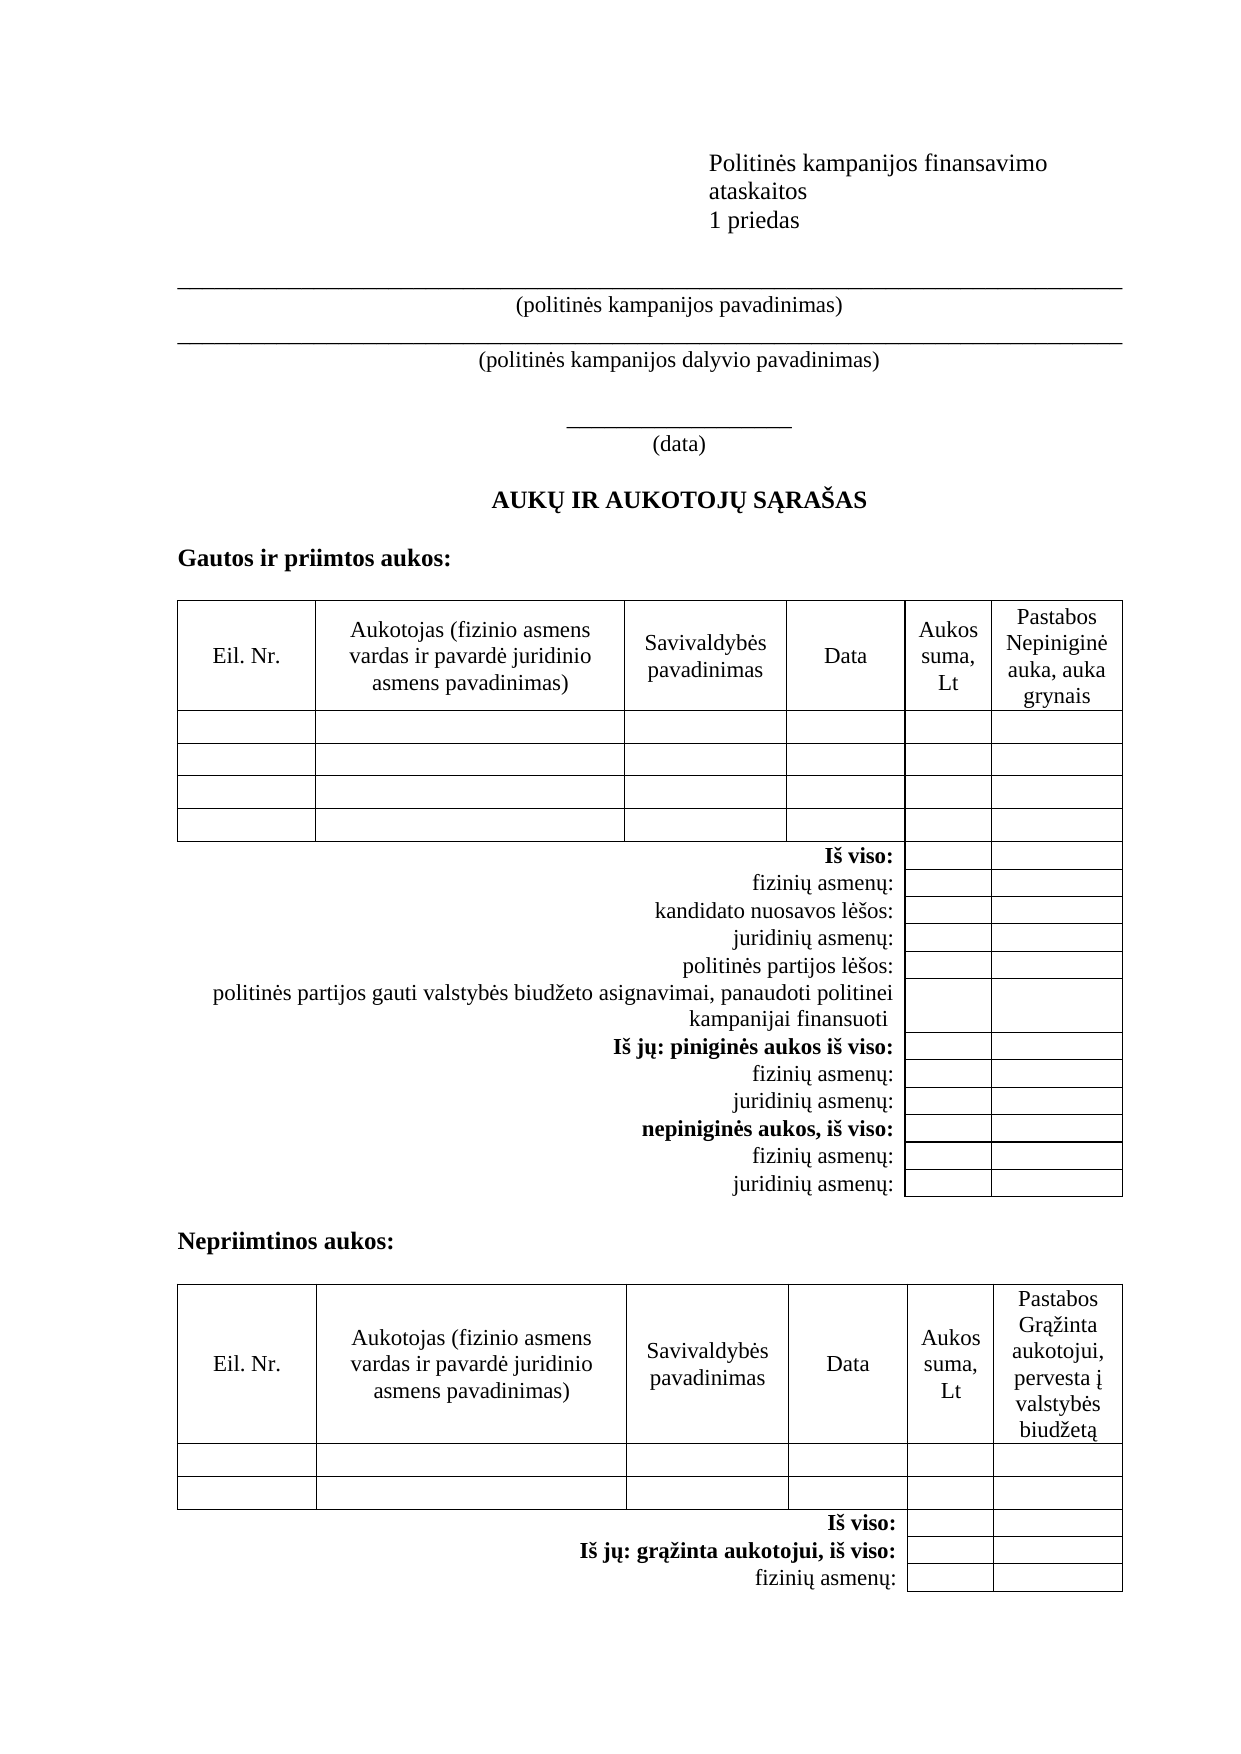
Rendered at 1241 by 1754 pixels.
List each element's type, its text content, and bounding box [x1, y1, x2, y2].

table_cell fizinių asmenų: [177, 869, 904, 896]
table_cell [178, 776, 315, 808]
table_cell [625, 776, 786, 808]
table_cell [992, 1143, 1122, 1169]
table_cell [178, 744, 315, 775]
table_cell [906, 744, 991, 775]
table_cell [906, 1115, 991, 1141]
table_cell [908, 1510, 993, 1536]
table_cell [316, 744, 624, 775]
table_header Pastabos Nepiniginė auka, auka grynais [992, 601, 1122, 710]
table_cell politinės partijos gauti valstybės biudžeto asignavimai, panaudoti politinei kampanijai finansuoti [177, 978, 904, 1032]
table_cell nepiniginės aukos, iš viso: [177, 1114, 904, 1141]
table_cell [908, 1477, 993, 1508]
table_cell [906, 1170, 991, 1196]
table_cell [787, 744, 904, 775]
table_cell [316, 711, 624, 743]
table_header Aukos suma, Lt [906, 601, 991, 710]
table_cell [789, 1477, 907, 1508]
table_cell [994, 1444, 1122, 1476]
text (politinės kampanijos dalyvio pavadinimas) [177, 346, 1181, 373]
text _ [177, 263, 1181, 291]
table_cell Iš jų: piniginės aukos iš viso: [177, 1032, 904, 1059]
table_cell [625, 744, 786, 775]
table_cell [906, 979, 991, 1032]
text _ [177, 318, 1181, 346]
table_cell [178, 1477, 316, 1508]
table_header Eil. Nr. [178, 1285, 316, 1443]
text Politinės kampanijos finansavimo [177, 148, 1181, 176]
table_cell juridinių asmenų: [177, 1169, 904, 1196]
table_cell [992, 1060, 1122, 1087]
table_header Data [789, 1285, 907, 1443]
table_cell [906, 1088, 991, 1114]
table_cell [906, 1033, 991, 1059]
table_cell [992, 952, 1122, 978]
table_cell [992, 979, 1122, 1032]
table_header Aukotojas (fizinio asmens vardas ir pavardė juridinio asmens pavadinimas) [317, 1285, 626, 1443]
text (data) [177, 430, 1181, 457]
table_cell [992, 711, 1122, 743]
table_cell [627, 1444, 788, 1476]
table_header Eil. Nr. [178, 601, 315, 710]
table_cell [317, 1477, 626, 1508]
table_cell [994, 1477, 1122, 1508]
table_cell [906, 897, 991, 923]
table_cell [906, 1143, 991, 1169]
table_cell [178, 711, 315, 743]
table_header Data [787, 601, 904, 710]
table_cell [789, 1444, 907, 1476]
table_cell [992, 842, 1122, 868]
text Nepriimtinos aukos: [177, 1226, 1181, 1255]
table_header Savivaldybės pavadinimas [625, 601, 786, 710]
table_cell [787, 711, 904, 743]
table_cell [906, 776, 991, 808]
table_cell [906, 952, 991, 978]
table_cell [316, 809, 624, 841]
table_cell [178, 809, 315, 841]
table_cell [908, 1564, 993, 1591]
table_cell juridinių asmenų: [177, 1087, 904, 1114]
table_cell Iš viso: [177, 1510, 907, 1536]
table_cell Iš jų: grąžinta aukotojui, iš viso: [177, 1536, 907, 1563]
table_cell [625, 809, 786, 841]
table_cell [906, 1060, 991, 1087]
table_cell [992, 1170, 1122, 1196]
table_cell fizinių asmenų: [177, 1141, 904, 1169]
table_cell politinės partijos lėšos: [177, 951, 904, 978]
table_cell fizinių asmenų: [177, 1059, 904, 1087]
table_cell [994, 1564, 1122, 1591]
table_cell [906, 870, 991, 896]
text __________________ [177, 402, 1181, 430]
table_cell [908, 1444, 993, 1476]
text (politinės kampanijos pavadinimas) [177, 291, 1181, 318]
table_cell [906, 842, 991, 868]
table_cell [992, 1115, 1122, 1141]
table_cell [317, 1444, 626, 1476]
table_header Aukotojas (fizinio asmens vardas ir pavardė juridinio asmens pavadinimas) [316, 601, 624, 710]
table_cell juridinių asmenų: [177, 923, 904, 951]
table_cell [178, 1444, 316, 1476]
table_cell [906, 809, 991, 841]
table_cell [994, 1510, 1122, 1536]
table_cell [994, 1537, 1122, 1563]
table_cell [992, 924, 1122, 951]
table_header Pastabos Grąžinta aukotojui, pervesta į valstybės biudžetą [994, 1285, 1122, 1443]
table_cell [627, 1477, 788, 1508]
table_header Aukos suma, Lt [908, 1285, 993, 1443]
table_cell [787, 776, 904, 808]
text 1 priedas [177, 205, 1181, 234]
table_cell Iš viso: [177, 842, 904, 868]
table_header Savivaldybės pavadinimas [627, 1285, 788, 1443]
table_cell [992, 776, 1122, 808]
table_cell [992, 870, 1122, 896]
table_cell [992, 809, 1122, 841]
table_cell [787, 809, 904, 841]
text Gautos ir priimtos aukos: [177, 543, 1181, 572]
table_cell [992, 1088, 1122, 1114]
table_cell kandidato nuosavos lėšos: [177, 896, 904, 923]
text AUKŲ IR AUKOTOJŲ SĄRAŠAS [177, 485, 1181, 514]
table_cell [906, 711, 991, 743]
table_cell [906, 924, 991, 951]
table_cell [625, 711, 786, 743]
table_cell [908, 1537, 993, 1563]
table_cell fizinių asmenų: [177, 1563, 907, 1591]
table_cell [992, 744, 1122, 775]
table_cell [316, 776, 624, 808]
table_cell [992, 897, 1122, 923]
table_cell [992, 1033, 1122, 1059]
text ataskaitos [177, 176, 1181, 205]
